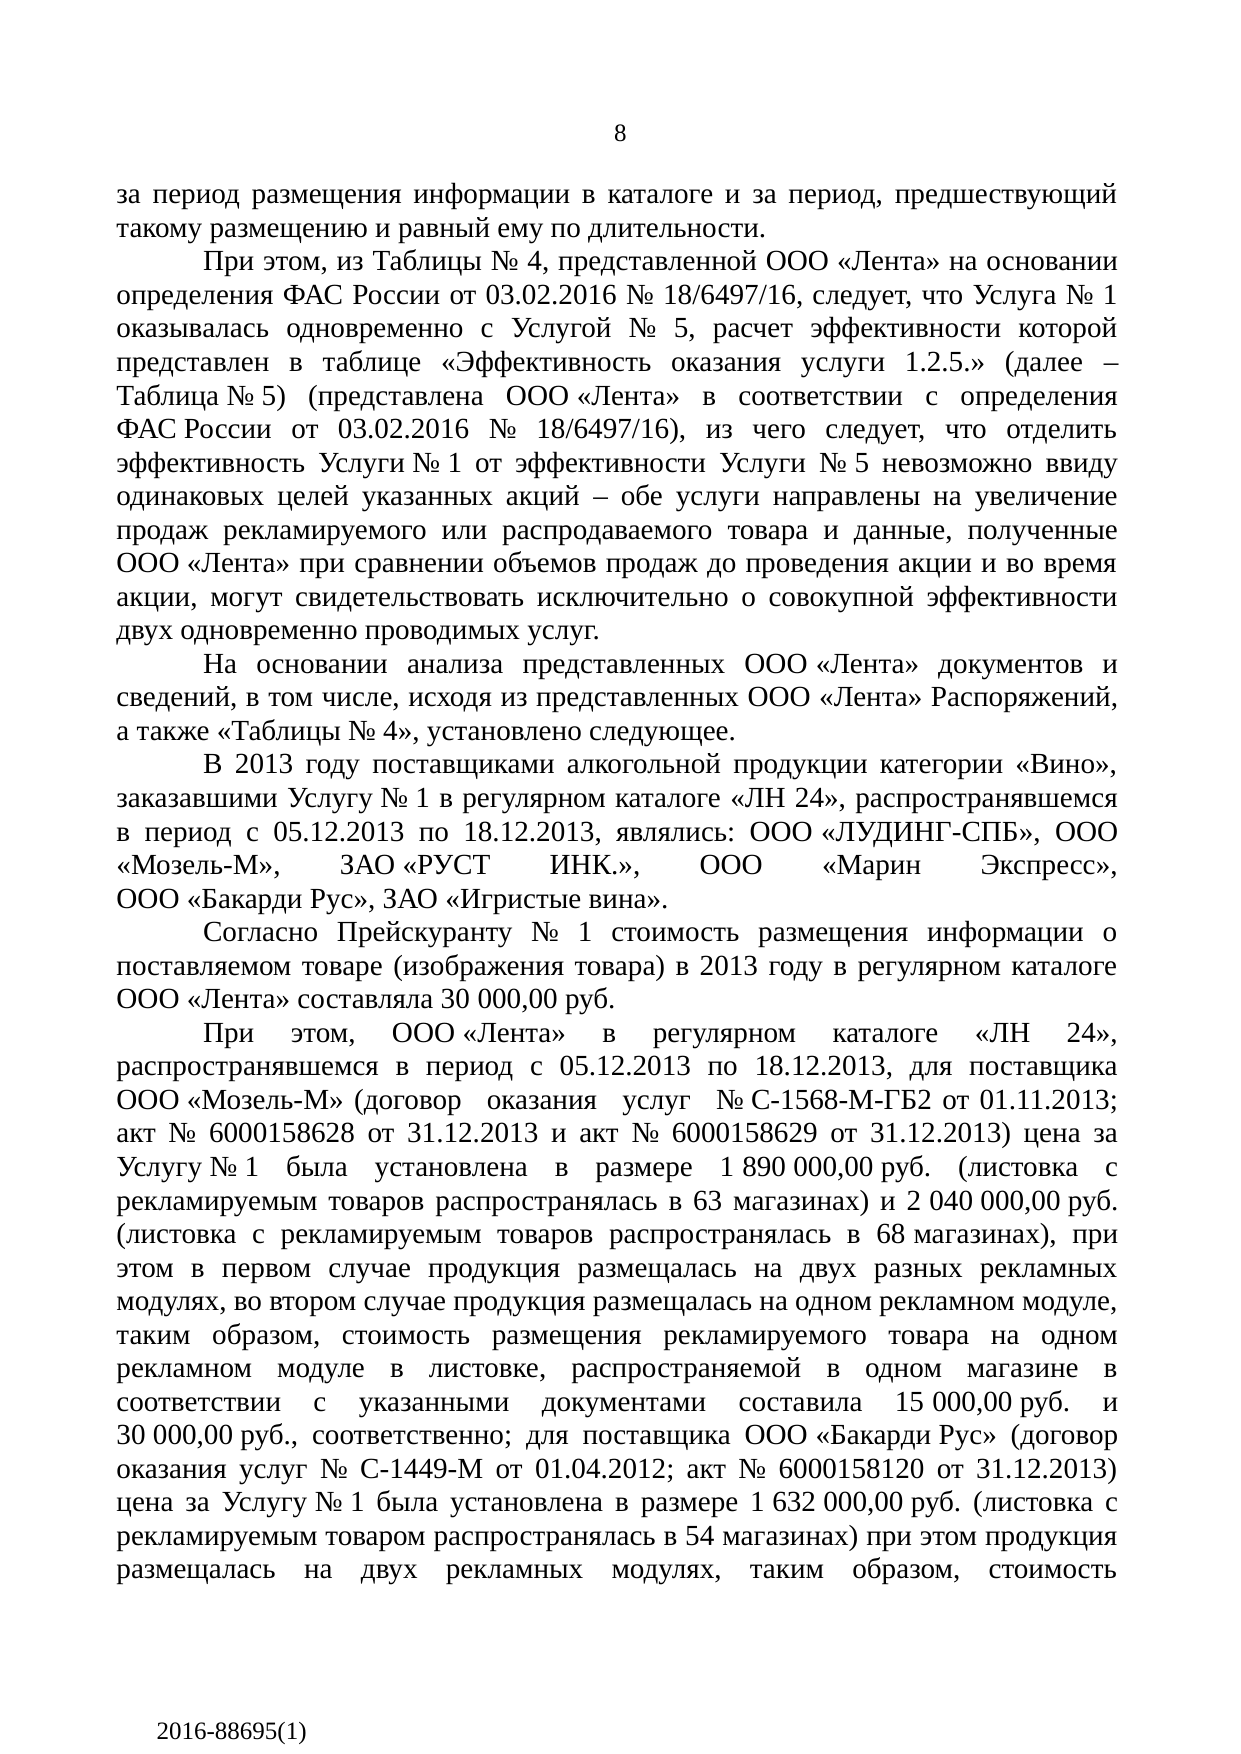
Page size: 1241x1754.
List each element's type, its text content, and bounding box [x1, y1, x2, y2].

text На основании анализа представленных ООО «Лента» документов и сведений, в том числе, исходя из представленных ООО «Лента» Распоряжений, а также «Таблицы № 4», установлено следующее. [116, 646, 1118, 747]
text При этом, ООО «Лента» в регулярном каталоге «ЛН 24», распространявшемся в период с 05.12.2013 по 18.12.2013, для поставщика ООО «Мозель-М» (договор оказания услуг № С-1568-М-ГБ2 от 01.11.2013; акт № 6000158628 от 31.12.2013 и акт № 6000158629 от 31.12.2013) цена за Услугу № 1 была установлена в размере 1 890 000,00 руб. (листовка с рекламируемым товаров распространялась в 63 магазинах) и 2 040 000,00 руб. (листовка с рекламируемым товаров распространялась в 68 магазинах), при этом в первом случае продукция размещалась на двух разных рекламных модулях, во втором случае продукция размещалась на одном рекламном модуле, таким образом, стоимость размещения рекламируемого товара на одном рекламном модуле в листовке, распространяемой в одном магазине в соответствии с указанными документами составила 15 000,00 руб. и 30 000,00 руб., соответственно; для поставщика ООО «Бакарди Рус» (договор оказания услуг № C-1449-М от 01.04.2012; акт № 6000158120 от 31.12.2013) цена за Услугу № 1 была установлена в размере 1 632 000,00 руб. (листовка с рекламируемым товаром распространялась в 54 магазинах) при этом продукция размещалась на двух рекламных модулях, таким образом, стоимость [116, 1015, 1118, 1585]
text В 2013 году поставщиками алкогольной продукции категории «Вино», заказавшими Услугу № 1 в регулярном каталоге «ЛН 24», распространявшемся в период с 05.12.2013 по 18.12.2013, являлись: ООО «ЛУДИНГ-СПБ», ООО «Мозель-М», ЗАО «РУСТ ИНК.», ООО «Марин Экспресс», ООО «Бакарди Рус», ЗАО «Игристые вина». [116, 747, 1118, 914]
text Согласно Прейскуранту № 1 стоимость размещения информации о поставляемом товаре (изображения товара) в 2013 году в регулярном каталоге ООО «Лента» составляла 30 000,00 руб. [116, 914, 1118, 1015]
text за период размещения информации в каталоге и за период, предшествующий такому размещению и равный ему по длительности. [116, 176, 1118, 243]
text При этом, из Таблицы № 4, представленной ООО «Лента» на основании определения ФАС России от 03.02.2016 № 18/6497/16, следует, что Услуга № 1 оказывалась одновременно с Услугой № 5, расчет эффективности которой представлен в таблице «Эффективность оказания услуги 1.2.5.» (далее – Таблица № 5) (представлена ООО «Лента» в соответствии с определения ФАС России от 03.02.2016 № 18/6497/16), из чего следует, что отделить эффективность Услуги № 1 от эффективности Услуги № 5 невозможно ввиду одинаковых целей указанных акций – обе услуги направлены на увеличение продаж рекламируемого или распродаваемого товара и данные, полученные ООО «Лента» при сравнении объемов продаж до проведения акции и во время акции, могут свидетельствовать исключительно о совокупной эффективности двух одновременно проводимых услуг. [116, 243, 1118, 646]
